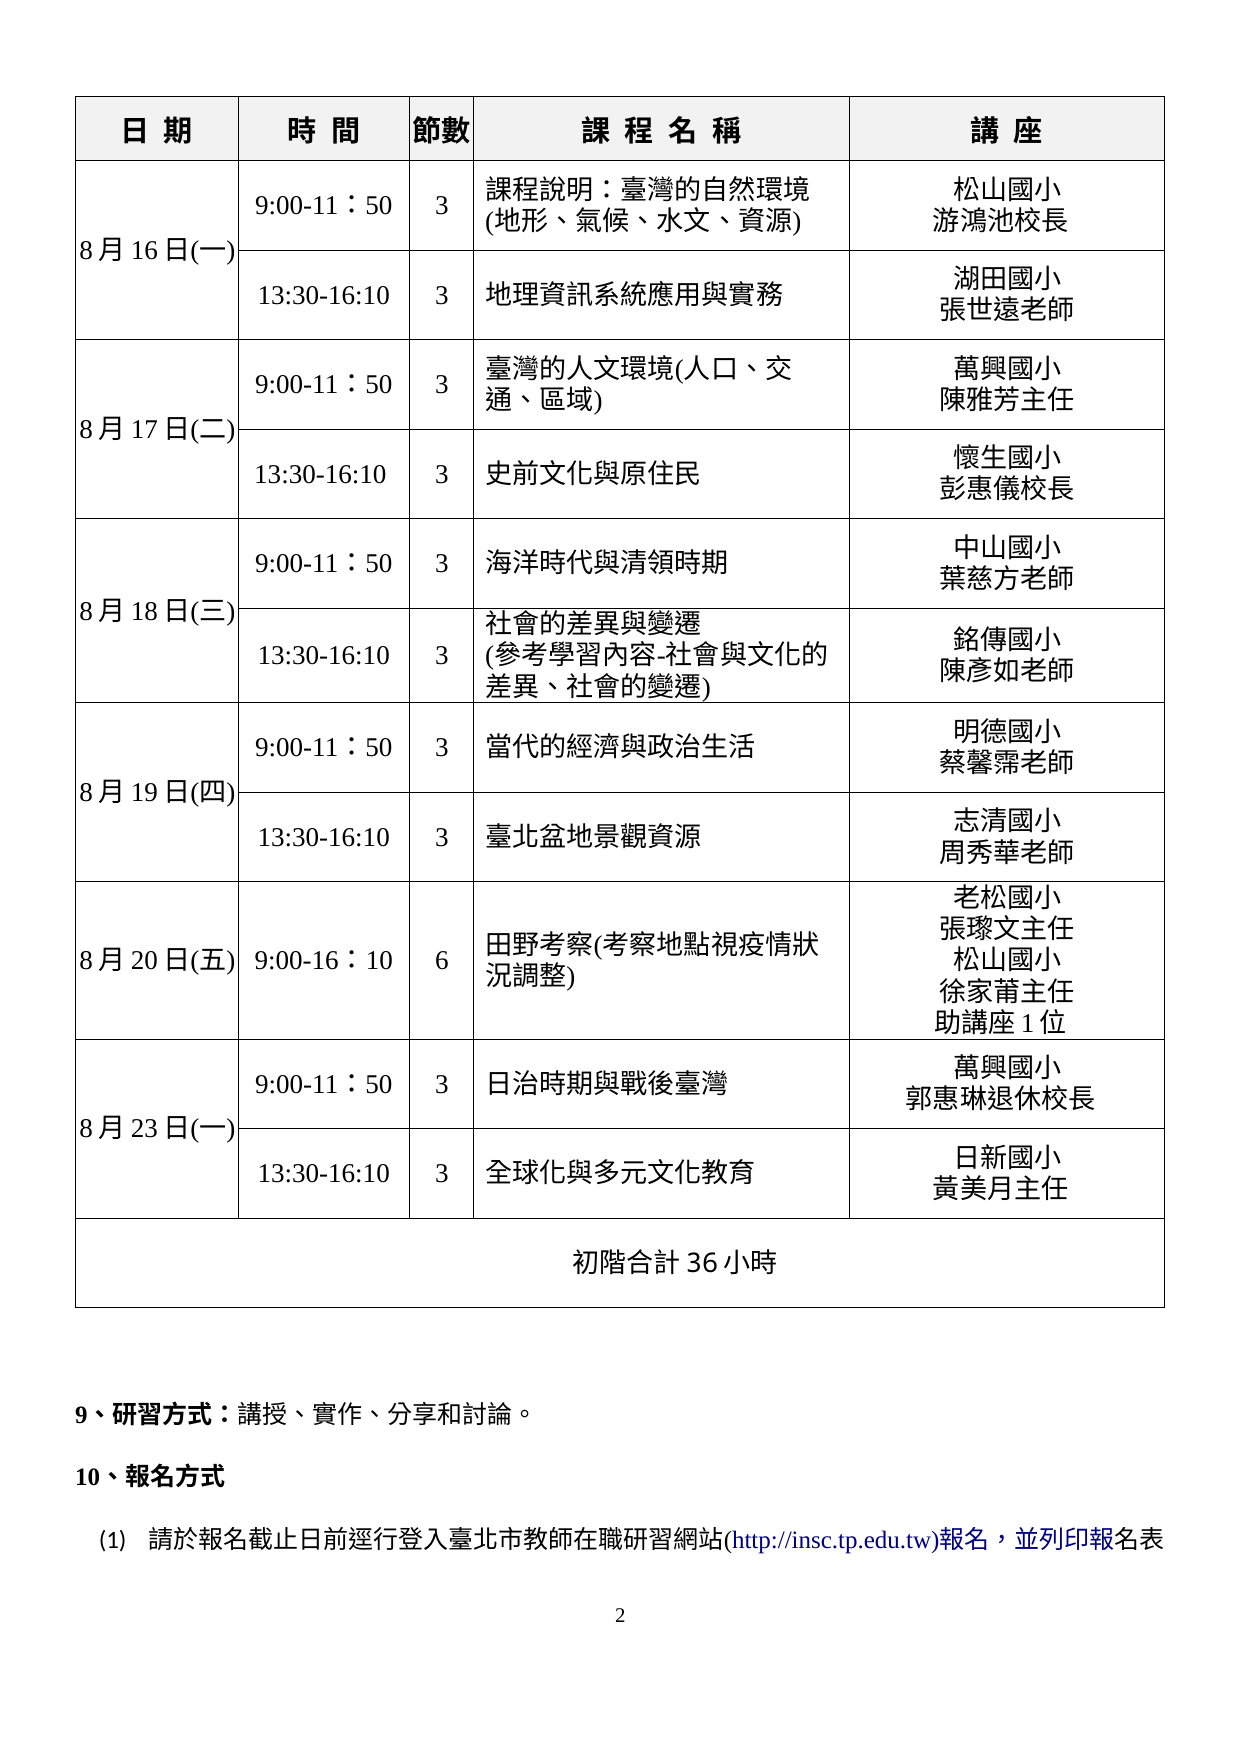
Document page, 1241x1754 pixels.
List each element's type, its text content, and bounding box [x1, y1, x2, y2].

table_cell 9:00-11：50 [239, 519, 409, 607]
table_cell 13:30-16:10 [239, 251, 409, 339]
table_cell 初階合計36小時 [76, 1219, 1164, 1307]
table_cell 當代的經濟與政治生活 [474, 703, 849, 792]
table_cell 史前文化與原住民 [474, 430, 849, 518]
table_cell 9:00-11：50 [239, 703, 409, 792]
table_cell 3 [410, 519, 473, 607]
table_cell 明德國小 蔡馨霈老師 [850, 703, 1164, 792]
table_cell 老松國小 張瓈文主任 松山國小 徐家莆主任 助講座1位 [850, 882, 1164, 1038]
table_cell 3 [410, 340, 473, 428]
table_cell 日治時期與戰後臺灣 [474, 1040, 849, 1128]
table_cell 課程說明：臺灣的自然環境(地形、氣候、水文、資源) [474, 161, 849, 249]
table_cell 萬興國小 郭惠琳退休校長 [850, 1040, 1164, 1128]
table_cell 萬興國小 陳雅芳主任 [850, 340, 1164, 428]
list 研習方式：講授、實作、分享和討論。 [75, 1371, 1165, 1433]
table_cell 8月16日(一) [76, 161, 238, 339]
table_cell 志清國小 周秀華老師 [850, 793, 1164, 881]
table_cell 8月20日(五) [76, 882, 238, 1038]
table_cell 3 [410, 1040, 473, 1128]
table_cell 海洋時代與清領時期 [474, 519, 849, 607]
table_cell 地理資訊系統應用與實務 [474, 251, 849, 339]
table_cell 13:30-16:10 [239, 609, 409, 702]
table_cell 臺北盆地景觀資源 [474, 793, 849, 881]
table_cell 3 [410, 609, 473, 702]
table_cell 3 [410, 161, 473, 249]
table_cell 懷生國小 彭惠儀校長 [850, 430, 1164, 518]
table_cell 13:30-16:10 [239, 793, 409, 881]
table_cell 3 [410, 793, 473, 881]
table_cell 松山國小 游鴻池校長 [850, 161, 1164, 249]
table_cell 8月19日(四) [76, 703, 238, 881]
table_cell 8月18日(三) [76, 519, 238, 702]
table_cell 湖田國小 張世遠老師 [850, 251, 1164, 339]
table_cell 9:00-11：50 [239, 340, 409, 428]
table_cell 3 [410, 430, 473, 518]
table_cell 田野考察(考察地點視疫情狀況調整) [474, 882, 849, 1038]
table_header 節數 [410, 97, 473, 160]
table_cell 3 [410, 1129, 473, 1217]
table_cell 銘傳國小 陳彥如老師 [850, 609, 1164, 702]
table_cell 臺灣的人文環境(人口、交通、區域) [474, 340, 849, 428]
table_cell 全球化與多元文化教育 [474, 1129, 849, 1217]
table_header 日 期 [76, 97, 238, 160]
table_cell 3 [410, 251, 473, 339]
table_cell 6 [410, 882, 473, 1038]
table_cell 8月17日(二) [76, 340, 238, 518]
table_cell 日新國小 黃美月主任 [850, 1129, 1164, 1217]
table_header 講 座 [850, 97, 1164, 160]
table_cell 13:30-16:10 [239, 430, 409, 518]
list 報名方式 [75, 1433, 1165, 1496]
table_cell 3 [410, 703, 473, 792]
table_cell 9:00-16：10 [239, 882, 409, 1038]
table_cell 13:30-16:10 [239, 1129, 409, 1217]
table_cell 8月23日(一) [76, 1040, 238, 1217]
table_cell 中山國小 葉慈方老師 [850, 519, 1164, 607]
table_cell 9:00-11：50 [239, 161, 409, 249]
table_cell 社會的差異與變遷 (參考學習內容-社會與文化的差異、社會的變遷) [474, 609, 849, 702]
table_header 時 間 [239, 97, 409, 160]
table_header 課 程 名 稱 [474, 97, 849, 160]
table_cell 9:00-11：50 [239, 1040, 409, 1128]
list 請於報名截止日前逕行登入臺北市教師在職研習網站(http://insc.tp.edu.tw)報名，並列印報名表 [98, 1496, 1165, 1558]
